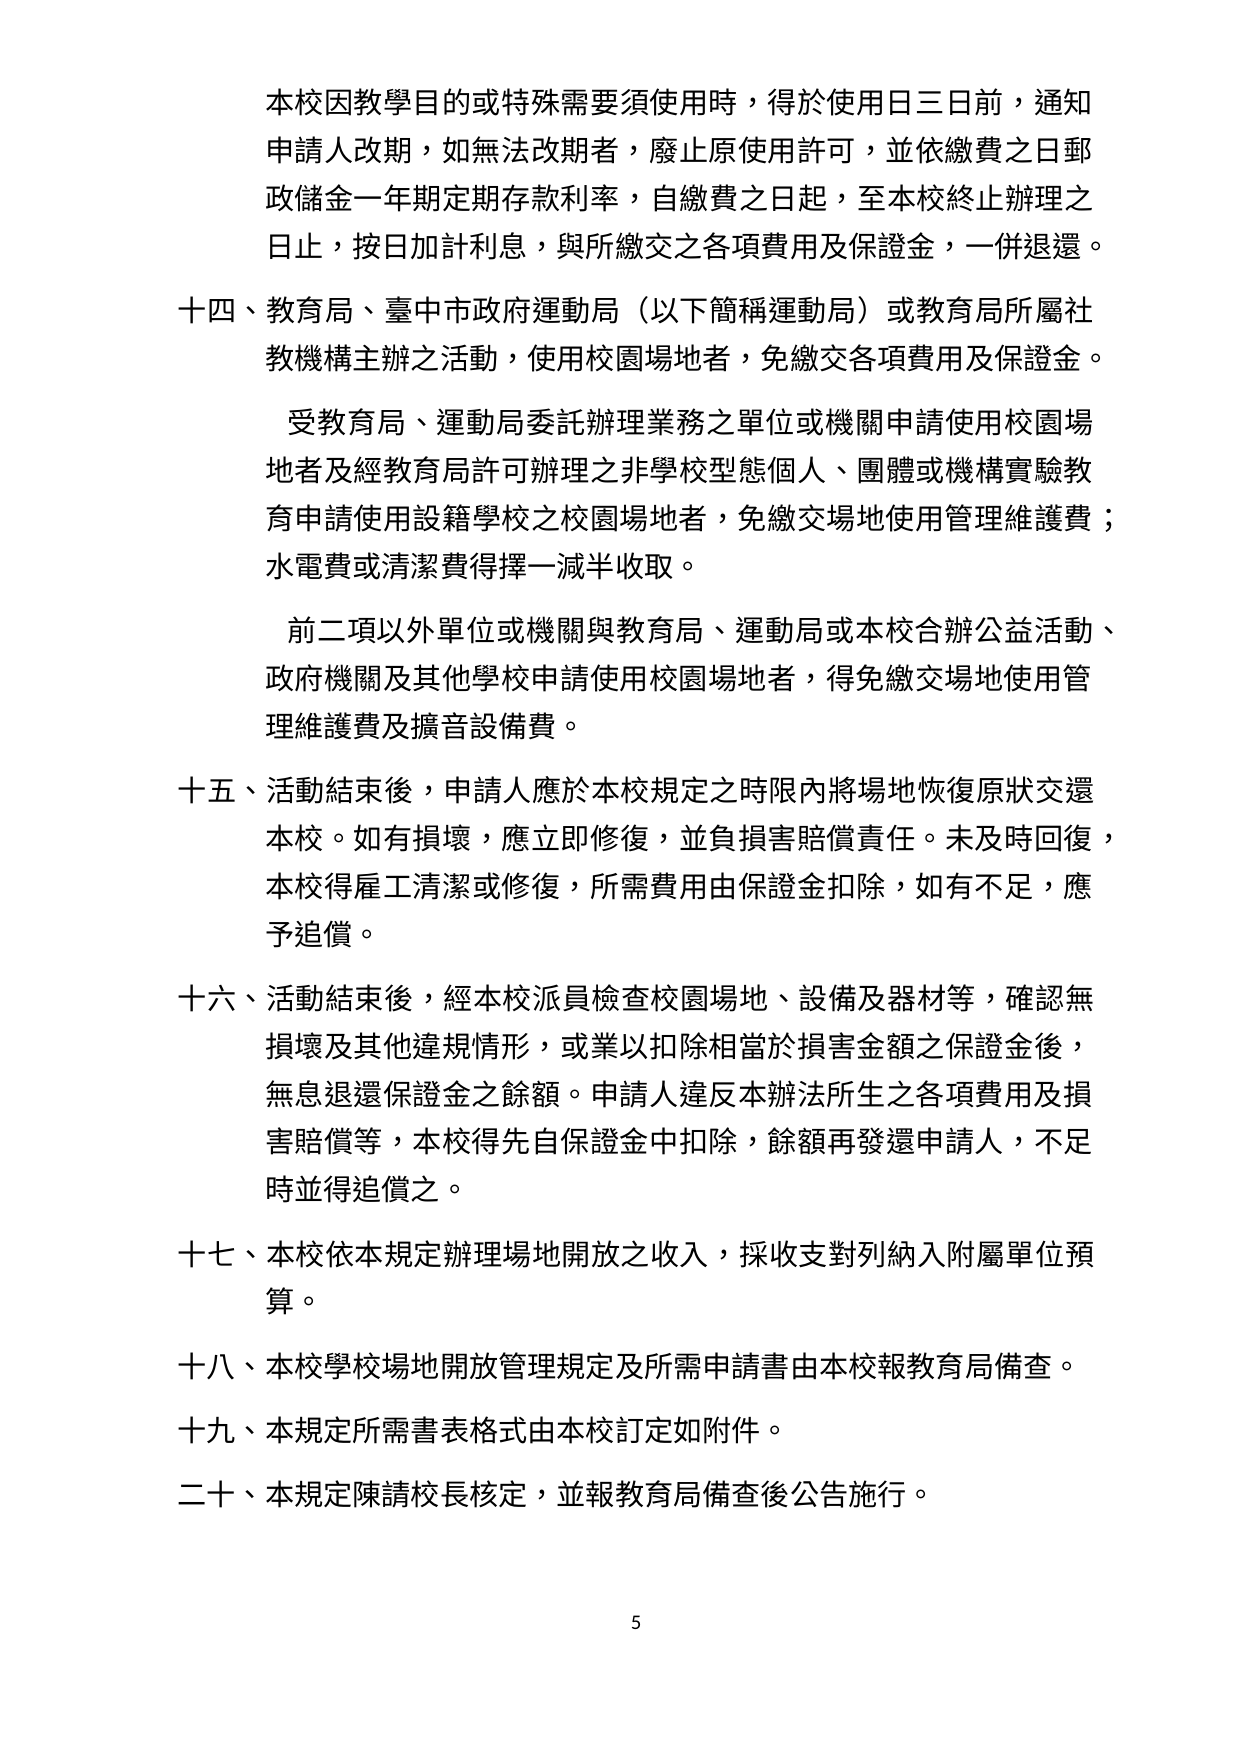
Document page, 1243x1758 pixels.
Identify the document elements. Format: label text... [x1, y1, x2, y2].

text 前二項以外單位或機關與教育局、運動局或本校合辦公益活動、政府機關及其他學校申請使用校園場地者，得免繳交場地使用管理維護費及擴音設備費。 [177, 603, 1094, 747]
text 十九、本規定所需書表格式由本校訂定如附件。 [177, 1403, 1094, 1451]
text 十七、本校依本規定辦理場地開放之收入，採收支對列納入附屬單位預算。 [177, 1227, 1094, 1322]
text 二十、本規定陳請校長核定，並報教育局備查後公告施行。 [177, 1467, 1094, 1515]
text 本校因教學目的或特殊需要須使用時，得於使用日三日前，通知申請人改期，如無法改期者，廢止原使用許可，並依繳費之日郵政儲金一年期定期存款利率，自繳費之日起，至本校終止辦理之日止，按日加計利息，與所繳交之各項費用及保證金，一併退還。 [265, 75, 1094, 267]
text 受教育局、運動局委託辦理業務之單位或機關申請使用校園場地者及經教育局許可辦理之非學校型態個人、團體或機構實驗教育申請使用設籍學校之校園場地者，免繳交場地使用管理維護費；水電費或清潔費得擇一減半收取。 [177, 395, 1094, 587]
text 十四、教育局、臺中市政府運動局（以下簡稱運動局）或教育局所屬社教機構主辦之活動，使用校園場地者，免繳交各項費用及保證金。 [177, 283, 1094, 379]
text 十八、本校學校場地開放管理規定及所需申請書由本校報教育局備查。 [177, 1339, 1094, 1387]
text 十六、活動結束後，經本校派員檢查校園場地、設備及器材等，確認無損壞及其他違規情形，或業以扣除相當於損害金額之保證金後，無息退還保證金之餘額。申請人違反本辦法所生之各項費用及損害賠償等，本校得先自保證金中扣除，餘額再發還申請人，不足時並得追償之。 [177, 971, 1094, 1210]
text 十五、活動結束後，申請人應於本校規定之時限內將場地恢復原狀交還本校。如有損壞，應立即修復，並負損害賠償責任。未及時回復，本校得雇工清潔或修復，所需費用由保證金扣除，如有不足，應予追償。 [177, 763, 1094, 954]
